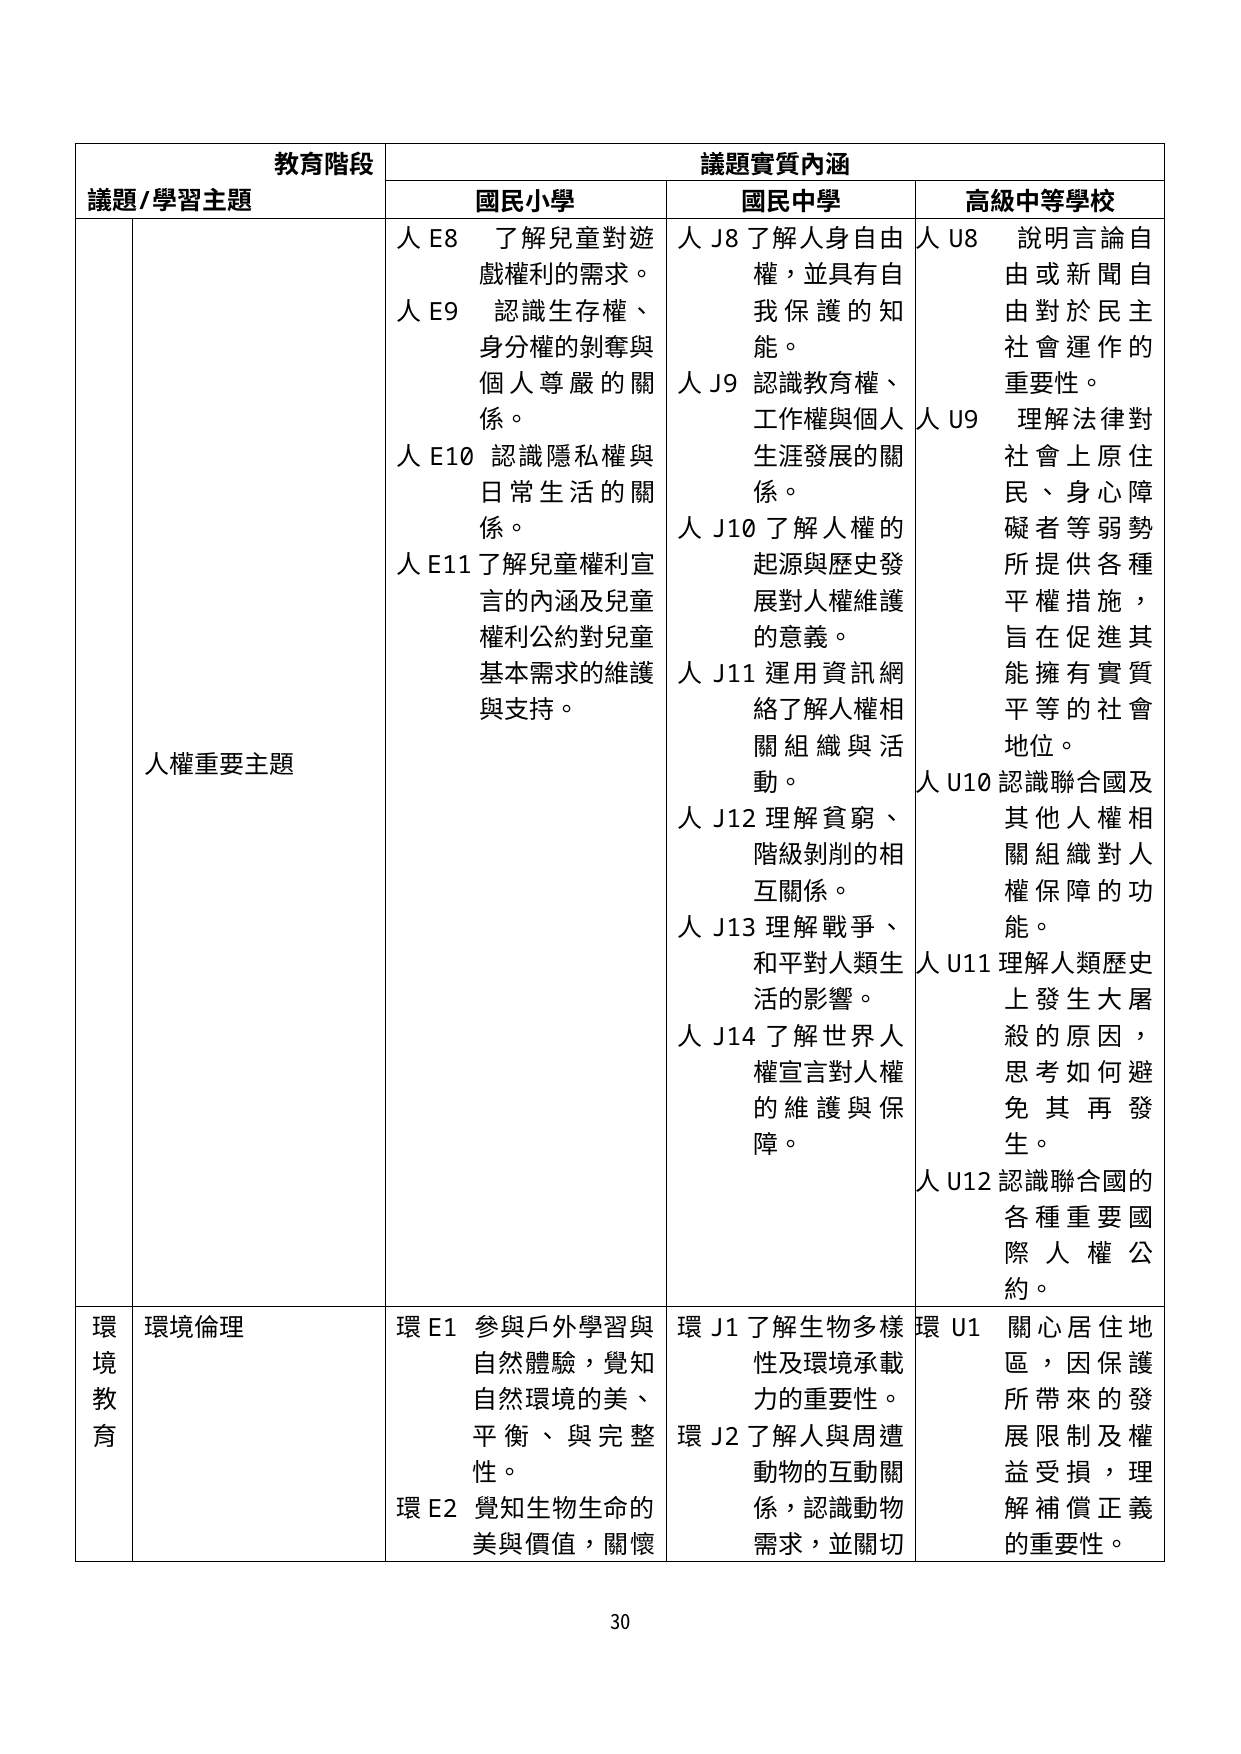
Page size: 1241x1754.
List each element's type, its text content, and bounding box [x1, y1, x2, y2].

table_cell 人E8 了解兒童對遊戲權利的需求。 人E9 認識生存權、身分權的剝奪與個人尊嚴的關係。 人E10 認識隱私權與日常生活的關係。 人E11了解兒童權利宣言的內涵及兒童權利公約對兒童基本需求的維護與支持。 [386, 219, 666, 1306]
table_cell [76, 219, 132, 1306]
table_cell 環E1 參與戶外學習與自然體驗，覺知自然環境的美、平衡、與完整性。 環E2 覺知生物生命的美與價值，關懷 [386, 1307, 666, 1561]
table_cell 環境教育 [76, 1307, 132, 1561]
table_cell 高級中等學校 [916, 181, 1164, 218]
table_header 教育階段 議題/學習主題 [76, 144, 385, 218]
table_cell 人J8了解人身自由權，並具有自我保護的知能。 人J9 認識教育權、工作權與個人生涯發展的關係。 人J10了解人權的起源與歷史發展對人權維護的意義。 人J11運用資訊網絡了解人權相關組織與活動。 人J12理解貧窮、階級剝削的相互關係。 人J13理解戰爭、和平對人類生活的影響。 人J14了解世界人權宣言對人權的維護與保障。 [667, 219, 915, 1306]
table_cell 人權重要主題 [133, 219, 385, 1306]
table_cell 國民中學 [667, 181, 915, 218]
table_header 議題實質內涵 [386, 144, 1164, 180]
table_cell 國民小學 [386, 181, 666, 218]
table_cell 人U8 說明言論自由或新聞自由對於民主社會運作的重要性。 人U9 理解法律對社會上原住民、身心障礙者等弱勢所提供各種平權措施，旨在促進其能擁有實質平等的社會地位。 人U10認識聯合國及其他人權相關組織對人權保障的功能。 人U11理解人類歷史上發生大屠殺的原因，思考如何避免其再發生。 人U12認識聯合國的各種重要國際人權公約。 [916, 219, 1164, 1306]
table_cell 環U1 關心居住地區，因保護所帶來的發展限制及權益受損，理解補償正義的重要性。 [916, 1307, 1164, 1561]
table_cell 環J1了解生物多樣性及環境承載力的重要性。 環J2了解人與周遭動物的互動關係，認識動物需求，並關切 [667, 1307, 915, 1561]
table_cell 環境倫理 [133, 1307, 385, 1561]
